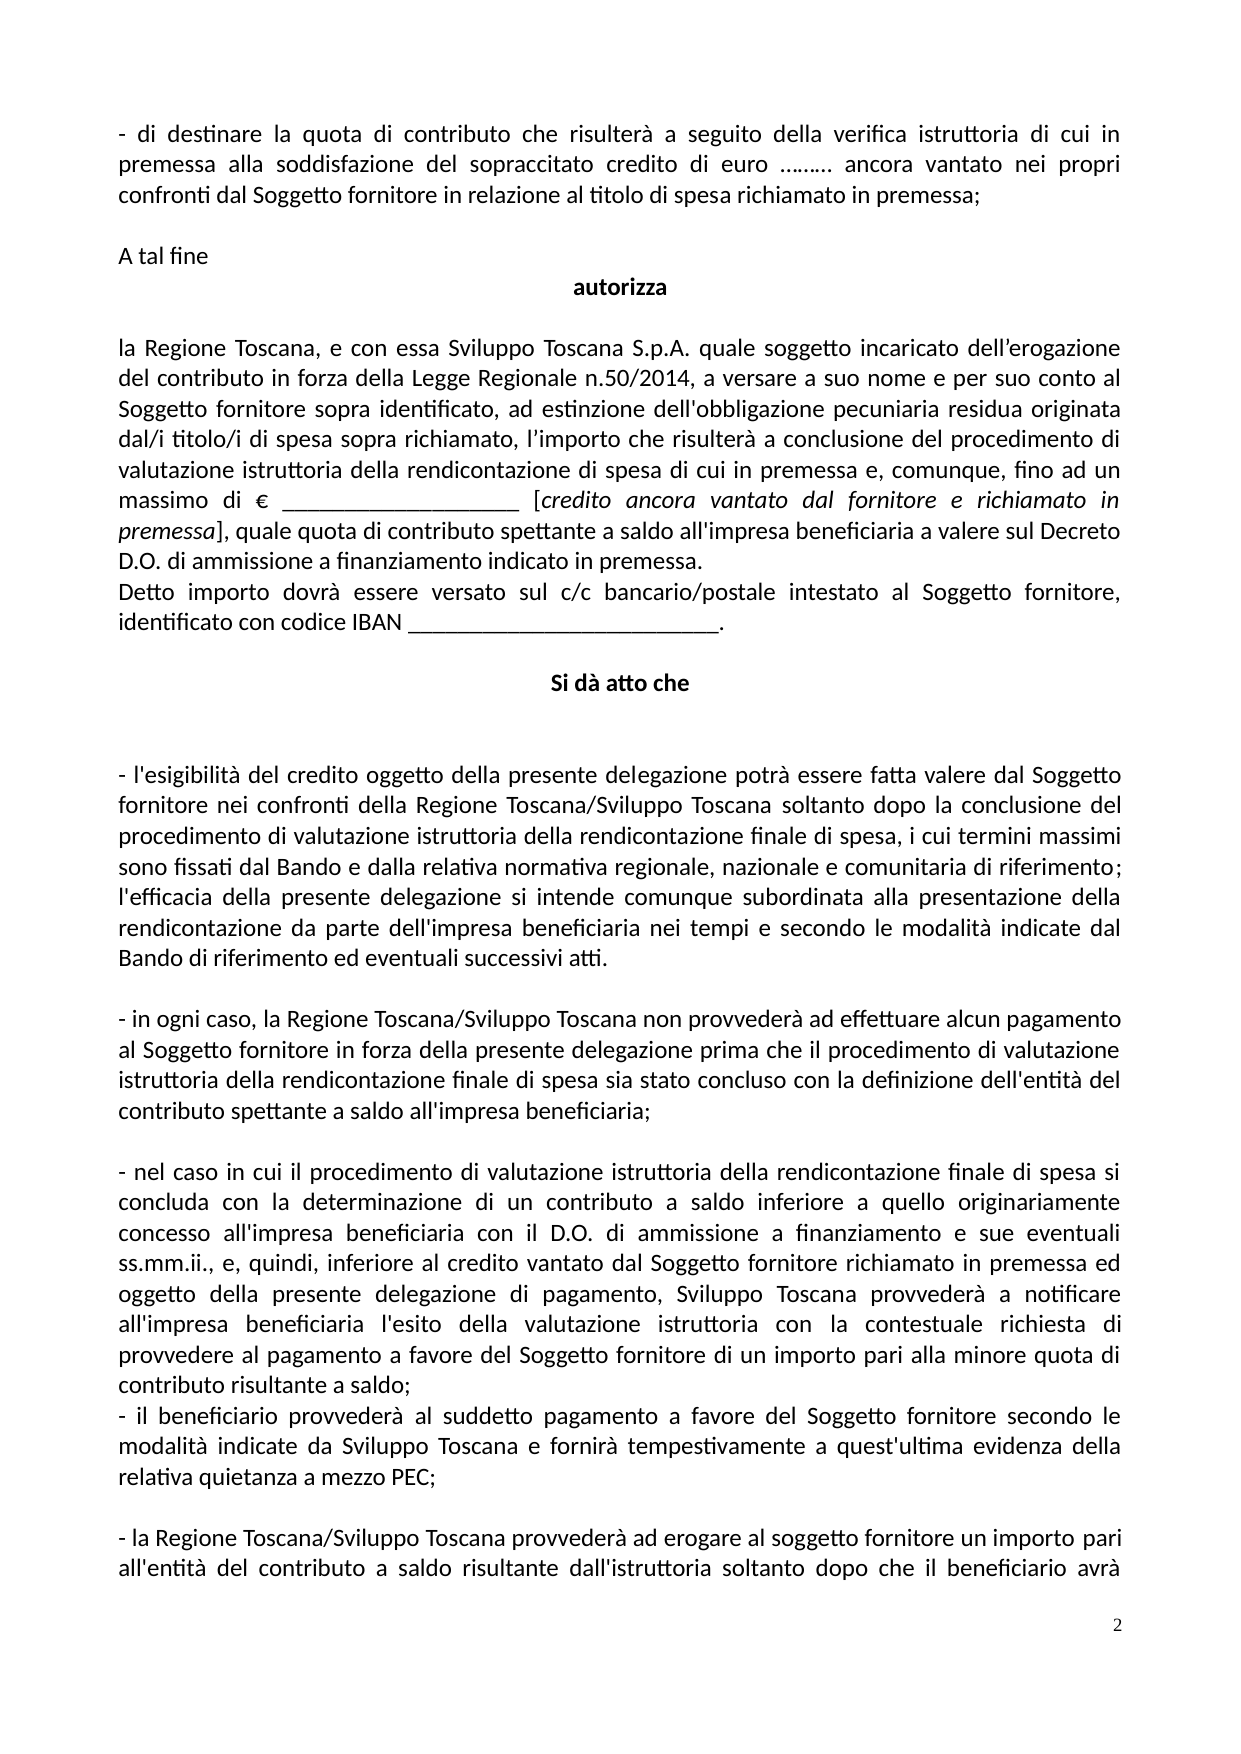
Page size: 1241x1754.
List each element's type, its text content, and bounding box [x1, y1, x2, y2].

text - nel caso in cui il procedimento di valutazione istruttoria della rendicontazione finale di spesa si concluda con la determinazione di un contributo a saldo inferiore a quello originariamente concesso all'impresa beneficiaria con il D.O. di ammissione a finanziamento e sue eventuali ss.mm.ii., e, quindi, inferiore al credito vantato dal Soggetto fornitore richiamato in premessa ed oggetto della presente delegazione di pagamento, Sviluppo Toscana provvederà a notificare all'impresa beneficiaria l'esito della valutazione istruttoria con la contestuale richiesta di provvedere al pagamento a favore del Soggetto fornitore di un importo pari alla minore quota di contributo risultante a saldo; [118, 1156, 1122, 1400]
text Si dà atto che [118, 667, 1122, 698]
text la Regione Toscana, e con essa Sviluppo Toscana S.p.A. quale soggetto incaricato dell’erogazione del contributo in forza della Legge Regionale n.50/2014, a versare a suo nome e per suo conto al Soggetto fornitore sopra identificato, ad estinzione dell'obbligazione pecuniaria residua originata dal/i titolo/i di spesa sopra richiamato, l’importo che risulterà a conclusione del procedimento di valutazione istruttoria della rendicontazione di spesa di cui in premessa e, comunque, fino ad un massimo di € ___________________ [credito ancora vantato dal fornitore e richiamato in premessa], quale quota di contributo spettante a saldo all'impresa beneficiaria a valere sul Decreto D.O. di ammissione a finanziamento indicato in premessa. [118, 332, 1122, 576]
text - la Regione Toscana/Sviluppo Toscana provvederà ad erogare al soggetto fornitore un importo pari all'entità del contributo a saldo risultante dall'istruttoria soltanto dopo che il beneficiario avrà [118, 1522, 1122, 1583]
text - il beneficiario provvederà al suddetto pagamento a favore del Soggetto fornitore secondo le modalità indicate da Sviluppo Toscana e fornirà tempestivamente a quest'ultima evidenza della relativa quietanza a mezzo PEC; [118, 1400, 1122, 1492]
text - l'esigibilità del credito oggetto della presente delegazione potrà essere fatta valere dal Soggetto fornitore nei confronti della Regione Toscana/Sviluppo Toscana soltanto dopo la conclusione del procedimento di valutazione istruttoria della rendicontazione finale di spesa, i cui termini massimi sono fissati dal Bando e dalla relativa normativa regionale, nazionale e comunitaria di riferimento; l'efficacia della presente delegazione si intende comunque subordinata alla presentazione della rendicontazione da parte dell'impresa beneficiaria nei tempi e secondo le modalità indicate dal Bando di riferimento ed eventuali successivi atti. [118, 759, 1122, 973]
text autorizza [118, 271, 1122, 301]
text A tal fine [118, 240, 1122, 271]
text Detto importo dovrà essere versato sul c/c bancario/postale intestato al Soggetto fornitore, identificato con codice IBAN _________________________. [118, 576, 1122, 637]
text - in ogni caso, la Regione Toscana/Sviluppo Toscana non provvederà ad effettuare alcun pagamento al Soggetto fornitore in forza della presente delegazione prima che il procedimento di valutazione istruttoria della rendicontazione finale di spesa sia stato concluso con la definizione dell'entità del contributo spettante a saldo all'impresa beneficiaria; [118, 1003, 1122, 1125]
text - di destinare la quota di contributo che risulterà a seguito della verifica istruttoria di cui in premessa alla soddisfazione del sopraccitato credito di euro ……… ancora vantato nei propri confronti dal Soggetto fornitore in relazione al titolo di spesa richiamato in premessa; [118, 118, 1122, 210]
